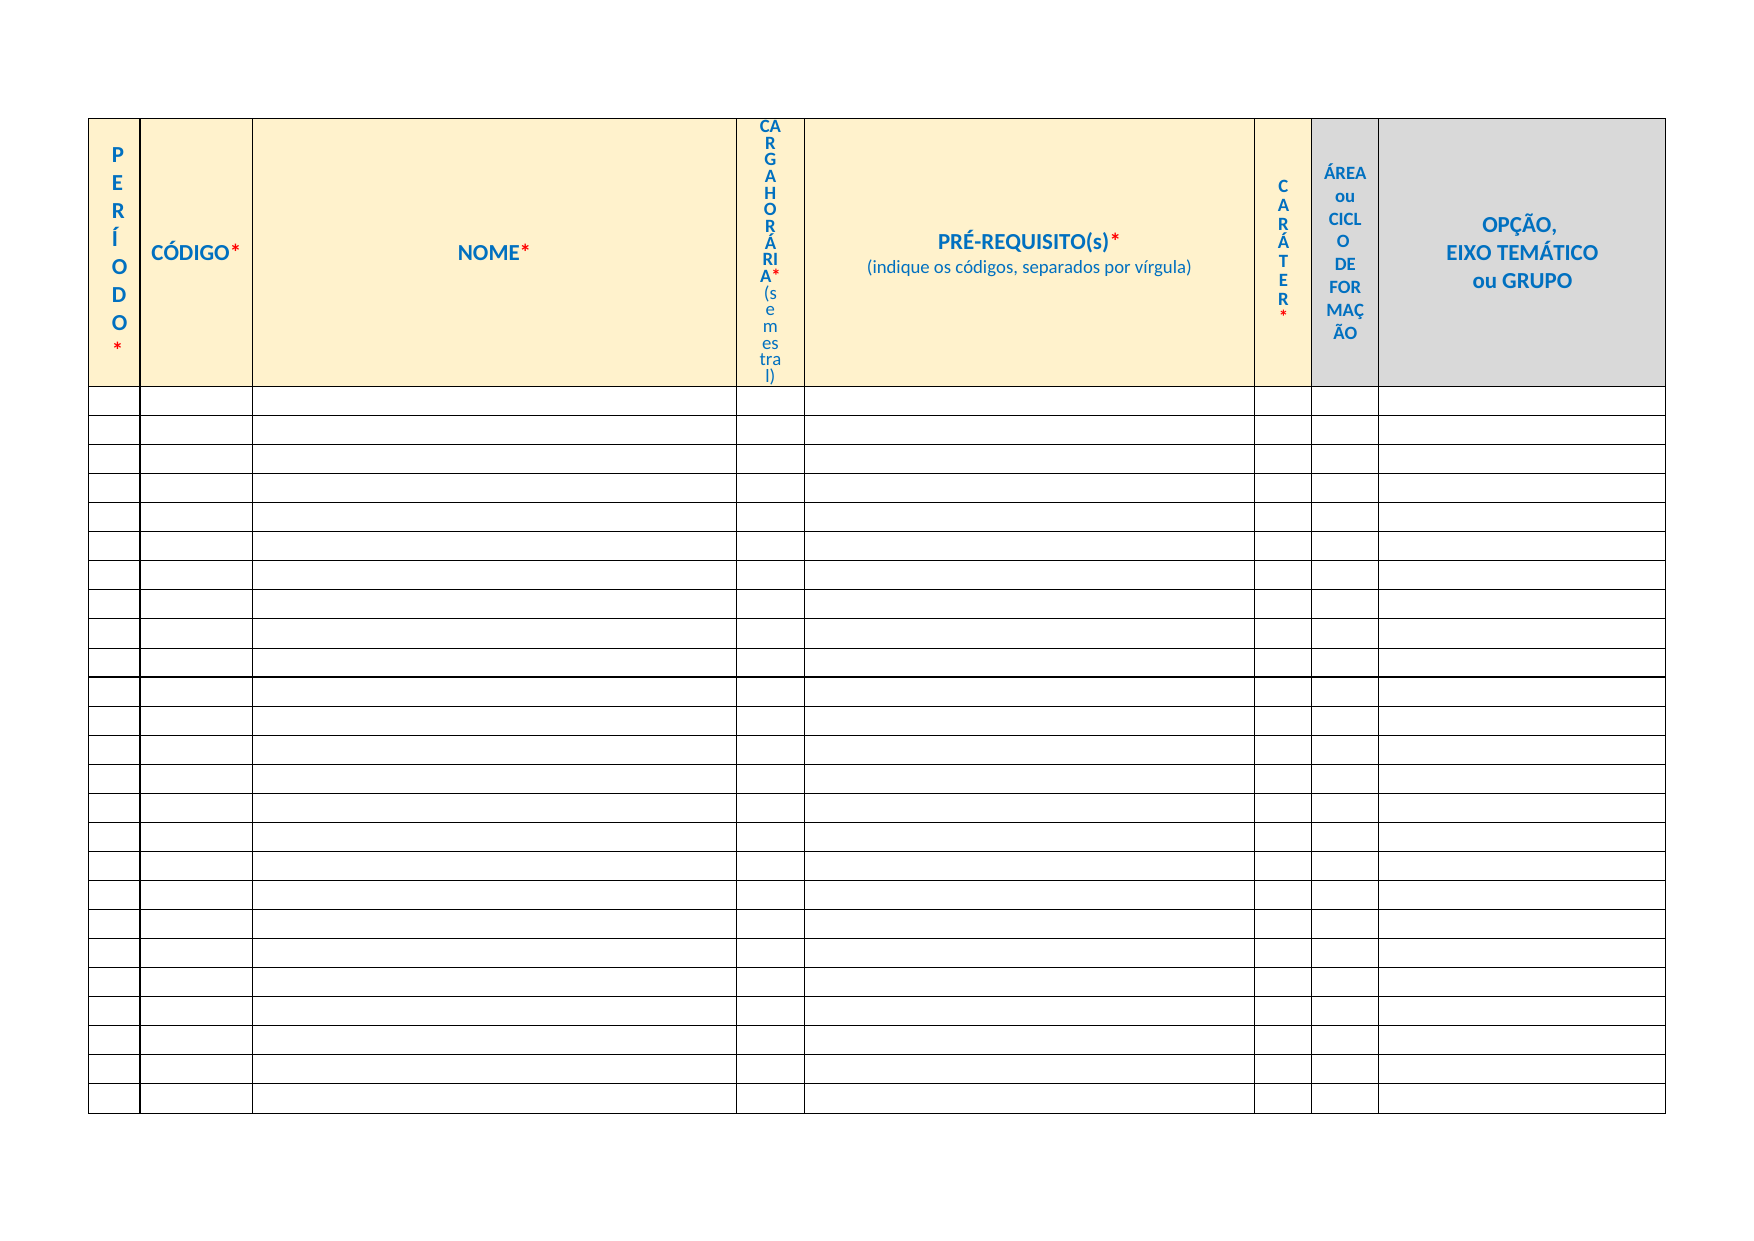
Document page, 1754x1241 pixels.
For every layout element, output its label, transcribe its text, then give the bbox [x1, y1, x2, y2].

table_cell [805, 445, 1254, 473]
table_cell [253, 939, 736, 967]
table_cell [253, 1084, 736, 1112]
table_cell [141, 707, 252, 734]
table_cell [1379, 997, 1665, 1025]
table_cell [1312, 1055, 1378, 1083]
table_cell [89, 765, 139, 793]
table_cell [1379, 678, 1665, 706]
table_cell [1379, 649, 1665, 676]
table_cell OPÇÃO, EIXO TEMÁTICO ou GRUPO [1379, 119, 1665, 386]
table_cell NOME* [253, 119, 736, 386]
table_cell [805, 387, 1254, 415]
table_cell [141, 387, 252, 415]
table_cell [805, 765, 1254, 793]
table_cell [89, 416, 139, 444]
table_cell [1312, 387, 1378, 415]
table_cell [737, 823, 804, 851]
table_cell [89, 910, 139, 938]
table_cell [805, 619, 1254, 647]
table_cell [737, 561, 804, 589]
table_cell [1255, 619, 1311, 647]
table_cell [141, 823, 252, 851]
table_cell [1255, 590, 1311, 618]
table_cell [1312, 678, 1378, 706]
table_cell [805, 474, 1254, 502]
table_cell [1312, 765, 1378, 793]
table_cell [805, 561, 1254, 589]
table_cell [253, 649, 736, 676]
table_cell [141, 939, 252, 967]
table_cell [253, 852, 736, 880]
table_cell [1379, 794, 1665, 822]
table_cell [89, 678, 139, 706]
table_cell [253, 1055, 736, 1083]
table_cell [141, 881, 252, 909]
table_cell [737, 852, 804, 880]
table_cell [805, 590, 1254, 618]
table_cell [805, 678, 1254, 706]
table_cell [1255, 939, 1311, 967]
table_cell [89, 852, 139, 880]
table_cell [737, 532, 804, 560]
table_cell [737, 503, 804, 531]
table_cell [89, 939, 139, 967]
table_cell [1255, 1084, 1311, 1112]
table_cell [141, 678, 252, 706]
table_cell [1255, 561, 1311, 589]
table_cell [253, 416, 736, 444]
table_cell [141, 736, 252, 764]
table_cell [1255, 794, 1311, 822]
table_cell [1312, 794, 1378, 822]
table_cell [141, 416, 252, 444]
table_cell ÁREA ou CICLO DE FORMAÇÃO [1312, 119, 1378, 386]
table_cell [141, 765, 252, 793]
table_cell [737, 1084, 804, 1112]
table_cell [1312, 910, 1378, 938]
table_cell [89, 997, 139, 1025]
table_cell [737, 707, 804, 734]
table_cell [805, 852, 1254, 880]
table_cell [1255, 503, 1311, 531]
table_cell [1312, 1026, 1378, 1054]
table_cell [1312, 590, 1378, 618]
table_cell [805, 910, 1254, 938]
table_cell [89, 619, 139, 647]
table_cell [141, 619, 252, 647]
table_cell [253, 968, 736, 996]
table_cell [141, 1026, 252, 1054]
table_cell [1255, 445, 1311, 473]
table_cell [1379, 387, 1665, 415]
table_cell [1312, 649, 1378, 676]
table_cell [1255, 736, 1311, 764]
table_cell [1379, 968, 1665, 996]
table_cell [1379, 503, 1665, 531]
table_cell [1379, 823, 1665, 851]
table_cell [253, 736, 736, 764]
table_cell [805, 1026, 1254, 1054]
table_cell [1312, 416, 1378, 444]
table_cell [141, 590, 252, 618]
table_header PERÍODO* [89, 119, 139, 386]
table_cell [89, 707, 139, 734]
table_cell [1379, 736, 1665, 764]
table_cell [89, 881, 139, 909]
table_cell [253, 1026, 736, 1054]
table_cell [1312, 823, 1378, 851]
table_cell [1255, 649, 1311, 676]
table_cell [805, 1055, 1254, 1083]
table_cell [737, 387, 804, 415]
table_cell [1255, 532, 1311, 560]
table_cell [253, 678, 736, 706]
table_cell [805, 1084, 1254, 1112]
table_cell [737, 619, 804, 647]
table_cell [805, 997, 1254, 1025]
table_cell [1312, 619, 1378, 647]
table_cell [1255, 823, 1311, 851]
table_cell [1312, 852, 1378, 880]
table_cell [1255, 968, 1311, 996]
table_cell [1312, 736, 1378, 764]
table_cell [253, 561, 736, 589]
table_cell [1379, 590, 1665, 618]
table_cell [1379, 445, 1665, 473]
table_cell [1255, 416, 1311, 444]
table_cell [737, 881, 804, 909]
table_cell CARGA HORÁRIA* (semestral) [737, 119, 804, 386]
table_cell [1379, 416, 1665, 444]
table_cell [1255, 1055, 1311, 1083]
table_cell [1255, 881, 1311, 909]
table_cell [1255, 1026, 1311, 1054]
table_cell [1312, 939, 1378, 967]
table_cell [89, 1055, 139, 1083]
table_cell [805, 503, 1254, 531]
table_cell [141, 794, 252, 822]
table_cell [253, 823, 736, 851]
table_cell [1379, 619, 1665, 647]
table_cell [141, 445, 252, 473]
table_cell [1255, 678, 1311, 706]
table_cell [1312, 445, 1378, 473]
table_cell [737, 678, 804, 706]
table_cell [1312, 997, 1378, 1025]
table_cell [141, 474, 252, 502]
table_cell [253, 881, 736, 909]
table_cell CÓDIGO* [141, 119, 252, 386]
table_cell [805, 794, 1254, 822]
table_cell [1379, 532, 1665, 560]
table_cell [1312, 561, 1378, 589]
table_cell [1379, 1055, 1665, 1083]
table_cell [737, 939, 804, 967]
table_cell PRÉ-REQUISITO(s)* (indique os códigos, separados por vírgula) [805, 119, 1254, 386]
table_cell [737, 968, 804, 996]
table_cell [1379, 881, 1665, 909]
table_cell [253, 910, 736, 938]
table_cell [89, 1084, 139, 1112]
table_cell [89, 445, 139, 473]
table_cell [89, 823, 139, 851]
table_cell [253, 474, 736, 502]
table_cell [141, 1055, 252, 1083]
table_cell [805, 707, 1254, 734]
table_cell [805, 881, 1254, 909]
table_cell [1312, 881, 1378, 909]
table_cell [737, 794, 804, 822]
table_cell [253, 532, 736, 560]
table_cell [253, 794, 736, 822]
table_cell [805, 649, 1254, 676]
table_cell [1312, 503, 1378, 531]
table_cell [89, 1026, 139, 1054]
table_cell [737, 416, 804, 444]
table_cell [1379, 707, 1665, 734]
table_cell [141, 910, 252, 938]
table_cell [253, 619, 736, 647]
table_cell [1379, 1026, 1665, 1054]
table_cell [141, 649, 252, 676]
table_cell [141, 997, 252, 1025]
table_cell [89, 590, 139, 618]
table_cell [253, 590, 736, 618]
table_cell [89, 968, 139, 996]
table_cell [805, 532, 1254, 560]
table_cell [141, 968, 252, 996]
table_cell [1255, 707, 1311, 734]
table_cell [89, 561, 139, 589]
table_cell [737, 1026, 804, 1054]
table_cell [253, 707, 736, 734]
table_cell [1379, 939, 1665, 967]
table_cell [89, 532, 139, 560]
table_cell [89, 474, 139, 502]
table_cell [737, 765, 804, 793]
table_cell [1379, 765, 1665, 793]
table_cell [805, 823, 1254, 851]
table_cell [89, 649, 139, 676]
table_cell [737, 590, 804, 618]
table_cell [89, 503, 139, 531]
table_cell [1255, 387, 1311, 415]
table_cell [253, 503, 736, 531]
table_cell [737, 1055, 804, 1083]
table_cell [737, 997, 804, 1025]
table_cell [141, 561, 252, 589]
table_cell [89, 736, 139, 764]
table_cell [1312, 968, 1378, 996]
table_cell [1379, 852, 1665, 880]
table_cell [141, 532, 252, 560]
table_cell [253, 997, 736, 1025]
table_cell [737, 474, 804, 502]
table_cell [1255, 852, 1311, 880]
table_cell [253, 765, 736, 793]
table_cell [1255, 910, 1311, 938]
table_cell [805, 939, 1254, 967]
table_cell [1255, 765, 1311, 793]
table_cell [89, 794, 139, 822]
table_cell [737, 445, 804, 473]
table_cell [253, 387, 736, 415]
table_cell [737, 910, 804, 938]
table_cell [805, 416, 1254, 444]
table_cell [737, 736, 804, 764]
table_cell [141, 852, 252, 880]
table_cell [1379, 474, 1665, 502]
table_cell [1312, 707, 1378, 734]
table_cell [1312, 532, 1378, 560]
table_cell [805, 968, 1254, 996]
table_cell [805, 736, 1254, 764]
table_cell [253, 445, 736, 473]
table_cell [1312, 474, 1378, 502]
table_cell [141, 503, 252, 531]
table_cell [1379, 910, 1665, 938]
table_cell [89, 387, 139, 415]
table_cell CARÁTER* [1255, 119, 1311, 386]
table_cell [1255, 997, 1311, 1025]
table_cell [1379, 1084, 1665, 1112]
table_cell [141, 1084, 252, 1112]
table_cell [1312, 1084, 1378, 1112]
table_cell [737, 649, 804, 676]
table_cell [1379, 561, 1665, 589]
table_cell [1255, 474, 1311, 502]
